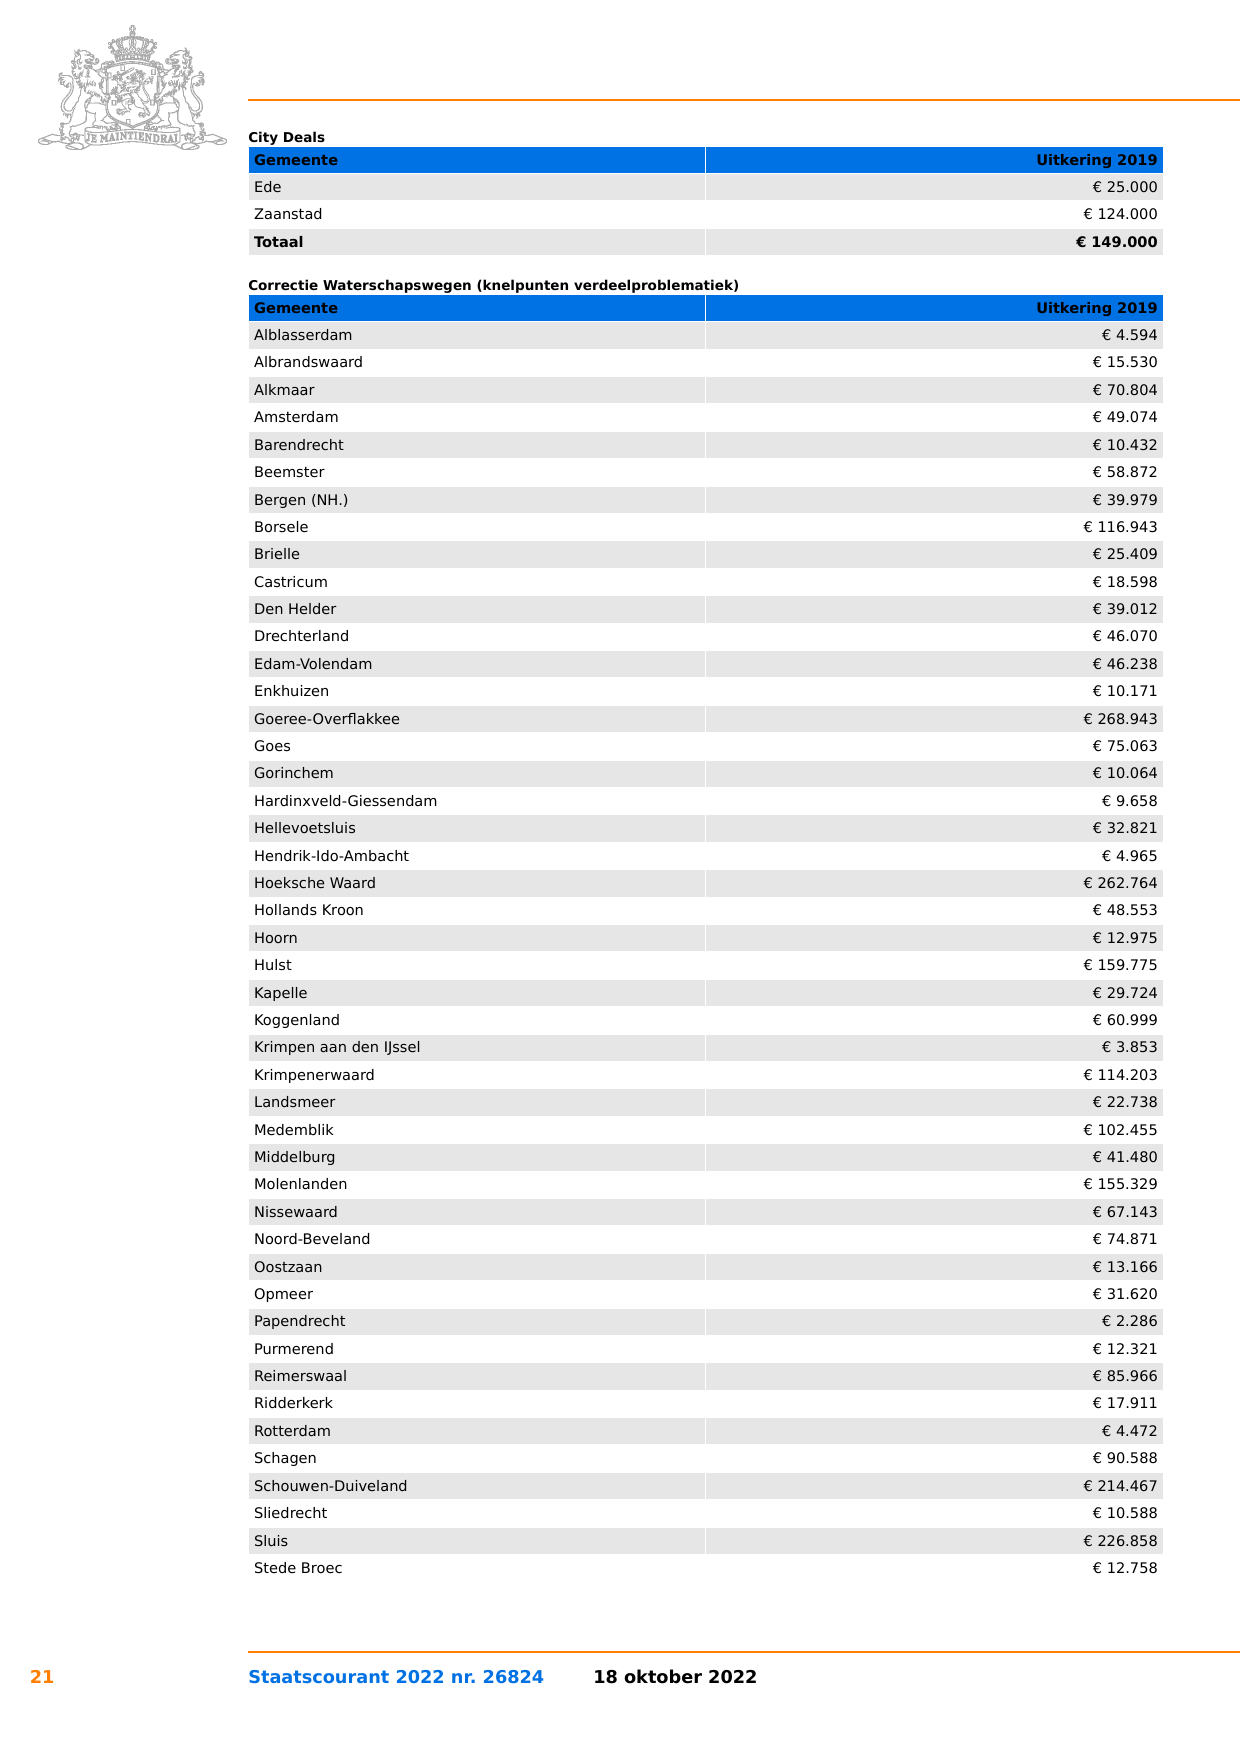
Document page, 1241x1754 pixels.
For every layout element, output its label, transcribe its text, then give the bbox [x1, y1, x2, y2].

picture [38, 25, 227, 150]
table_cell Middelburg [249, 1144, 705, 1171]
table_cell € 268.943 [706, 706, 1163, 732]
table_cell Krimpen aan den IJssel [249, 1035, 705, 1061]
table_cell Hendrik-Ido-Ambacht [249, 843, 705, 869]
table_cell € 9.658 [706, 788, 1163, 814]
table_cell Enkhuizen [249, 679, 705, 705]
table_cell € 46.238 [706, 651, 1163, 677]
table_cell € 13.166 [706, 1254, 1163, 1280]
table_cell Hoorn [249, 925, 705, 951]
table_cell € 10.432 [706, 432, 1163, 458]
table_cell Molenlanden [249, 1172, 705, 1198]
table_cell € 25.000 [706, 174, 1163, 200]
table_cell € 39.012 [706, 596, 1163, 623]
table_cell Krimpenerwaard [249, 1062, 705, 1088]
table_cell € 85.966 [706, 1363, 1163, 1390]
table_cell Alblasserdam [249, 322, 705, 349]
table_cell € 2.286 [706, 1309, 1163, 1335]
table_cell € 155.329 [706, 1172, 1163, 1198]
table_cell Oostzaan [249, 1254, 705, 1280]
table_cell Albrandswaard [249, 350, 705, 376]
table_cell € 102.455 [706, 1117, 1163, 1143]
table_cell Opmeer [249, 1281, 705, 1307]
table_cell € 12.321 [706, 1336, 1163, 1362]
table_cell Amsterdam [249, 405, 705, 431]
table_cell Reimerswaal [249, 1363, 705, 1390]
table_cell Goes [249, 733, 705, 759]
table_cell Castricum [249, 569, 705, 595]
table_cell € 32.821 [706, 815, 1163, 842]
table_cell Koggenland [249, 1007, 705, 1033]
table_cell € 214.467 [706, 1473, 1163, 1499]
table_cell Alkmaar [249, 377, 705, 403]
table_cell Noord-Beveland [249, 1226, 705, 1253]
table_cell € 70.804 [706, 377, 1163, 403]
table_cell Zaanstad [249, 201, 705, 228]
table_cell € 75.063 [706, 733, 1163, 759]
table_cell Edam-Volendam [249, 651, 705, 677]
table_cell Hardinxveld-Giessendam [249, 788, 705, 814]
table_cell Hoeksche Waard [249, 870, 705, 897]
table_cell € 159.775 [706, 953, 1163, 979]
table_cell Sliedrecht [249, 1500, 705, 1527]
table_cell Medemblik [249, 1117, 705, 1143]
table_cell Totaal [249, 229, 705, 255]
table_cell € 46.070 [706, 624, 1163, 650]
table_cell Rotterdam [249, 1418, 705, 1444]
table_cell Hulst [249, 953, 705, 979]
table_cell Schagen [249, 1446, 705, 1472]
table_cell € 4.594 [706, 322, 1163, 349]
table_cell € 10.588 [706, 1500, 1163, 1527]
table_cell € 262.764 [706, 870, 1163, 897]
table_header City Deals [248, 130, 1163, 146]
table_cell Hellevoetsluis [249, 815, 705, 842]
table_cell Brielle [249, 541, 705, 568]
table_cell Kapelle [249, 980, 705, 1006]
table_cell € 25.409 [706, 541, 1163, 568]
table_cell Barendrecht [249, 432, 705, 458]
table_cell € 22.738 [706, 1089, 1163, 1116]
table_cell Hollands Kroon [249, 898, 705, 924]
table_cell € 226.858 [706, 1528, 1163, 1554]
table_cell € 4.472 [706, 1418, 1163, 1444]
table_cell € 31.620 [706, 1281, 1163, 1307]
table_cell € 4.965 [706, 843, 1163, 869]
table_cell Goeree-Overflakkee [249, 706, 705, 732]
table_header Correctie Waterschapswegen (knelpunten verdeelproblematiek) [248, 278, 1163, 294]
table_cell € 12.758 [706, 1555, 1163, 1581]
table_cell Den Helder [249, 596, 705, 623]
table_cell € 49.074 [706, 405, 1163, 431]
table_cell Stede Broec [249, 1555, 705, 1581]
table_cell € 149.000 [706, 229, 1163, 255]
table_cell € 12.975 [706, 925, 1163, 951]
table_cell Gemeente [249, 147, 705, 173]
table_cell Sluis [249, 1528, 705, 1554]
table_cell € 60.999 [706, 1007, 1163, 1033]
table_cell € 58.872 [706, 459, 1163, 486]
table_cell Papendrecht [249, 1309, 705, 1335]
table_cell € 41.480 [706, 1144, 1163, 1171]
table_cell Schouwen-Duiveland [249, 1473, 705, 1499]
table_cell Borsele [249, 514, 705, 540]
table_cell Ridderkerk [249, 1391, 705, 1417]
table_cell Gemeente [249, 295, 705, 321]
table_cell Landsmeer [249, 1089, 705, 1116]
table_cell € 39.979 [706, 487, 1163, 513]
table_cell Ede [249, 174, 705, 200]
table_cell Purmerend [249, 1336, 705, 1362]
table_cell Drechterland [249, 624, 705, 650]
table_cell Uitkering 2019 [706, 295, 1163, 321]
table_cell Nissewaard [249, 1199, 705, 1225]
table_cell Beemster [249, 459, 705, 486]
table_cell € 114.203 [706, 1062, 1163, 1088]
table_cell € 15.530 [706, 350, 1163, 376]
table_cell Gorinchem [249, 761, 705, 787]
table_cell € 10.171 [706, 679, 1163, 705]
table_cell € 29.724 [706, 980, 1163, 1006]
table_cell € 3.853 [706, 1035, 1163, 1061]
table_cell € 124.000 [706, 201, 1163, 228]
table_cell € 116.943 [706, 514, 1163, 540]
table_cell € 48.553 [706, 898, 1163, 924]
table_cell € 74.871 [706, 1226, 1163, 1253]
table_cell € 67.143 [706, 1199, 1163, 1225]
table_cell € 10.064 [706, 761, 1163, 787]
table_cell € 90.588 [706, 1446, 1163, 1472]
table_cell Uitkering 2019 [706, 147, 1163, 173]
table_cell Bergen (NH.) [249, 487, 705, 513]
table_cell € 17.911 [706, 1391, 1163, 1417]
table_cell € 18.598 [706, 569, 1163, 595]
